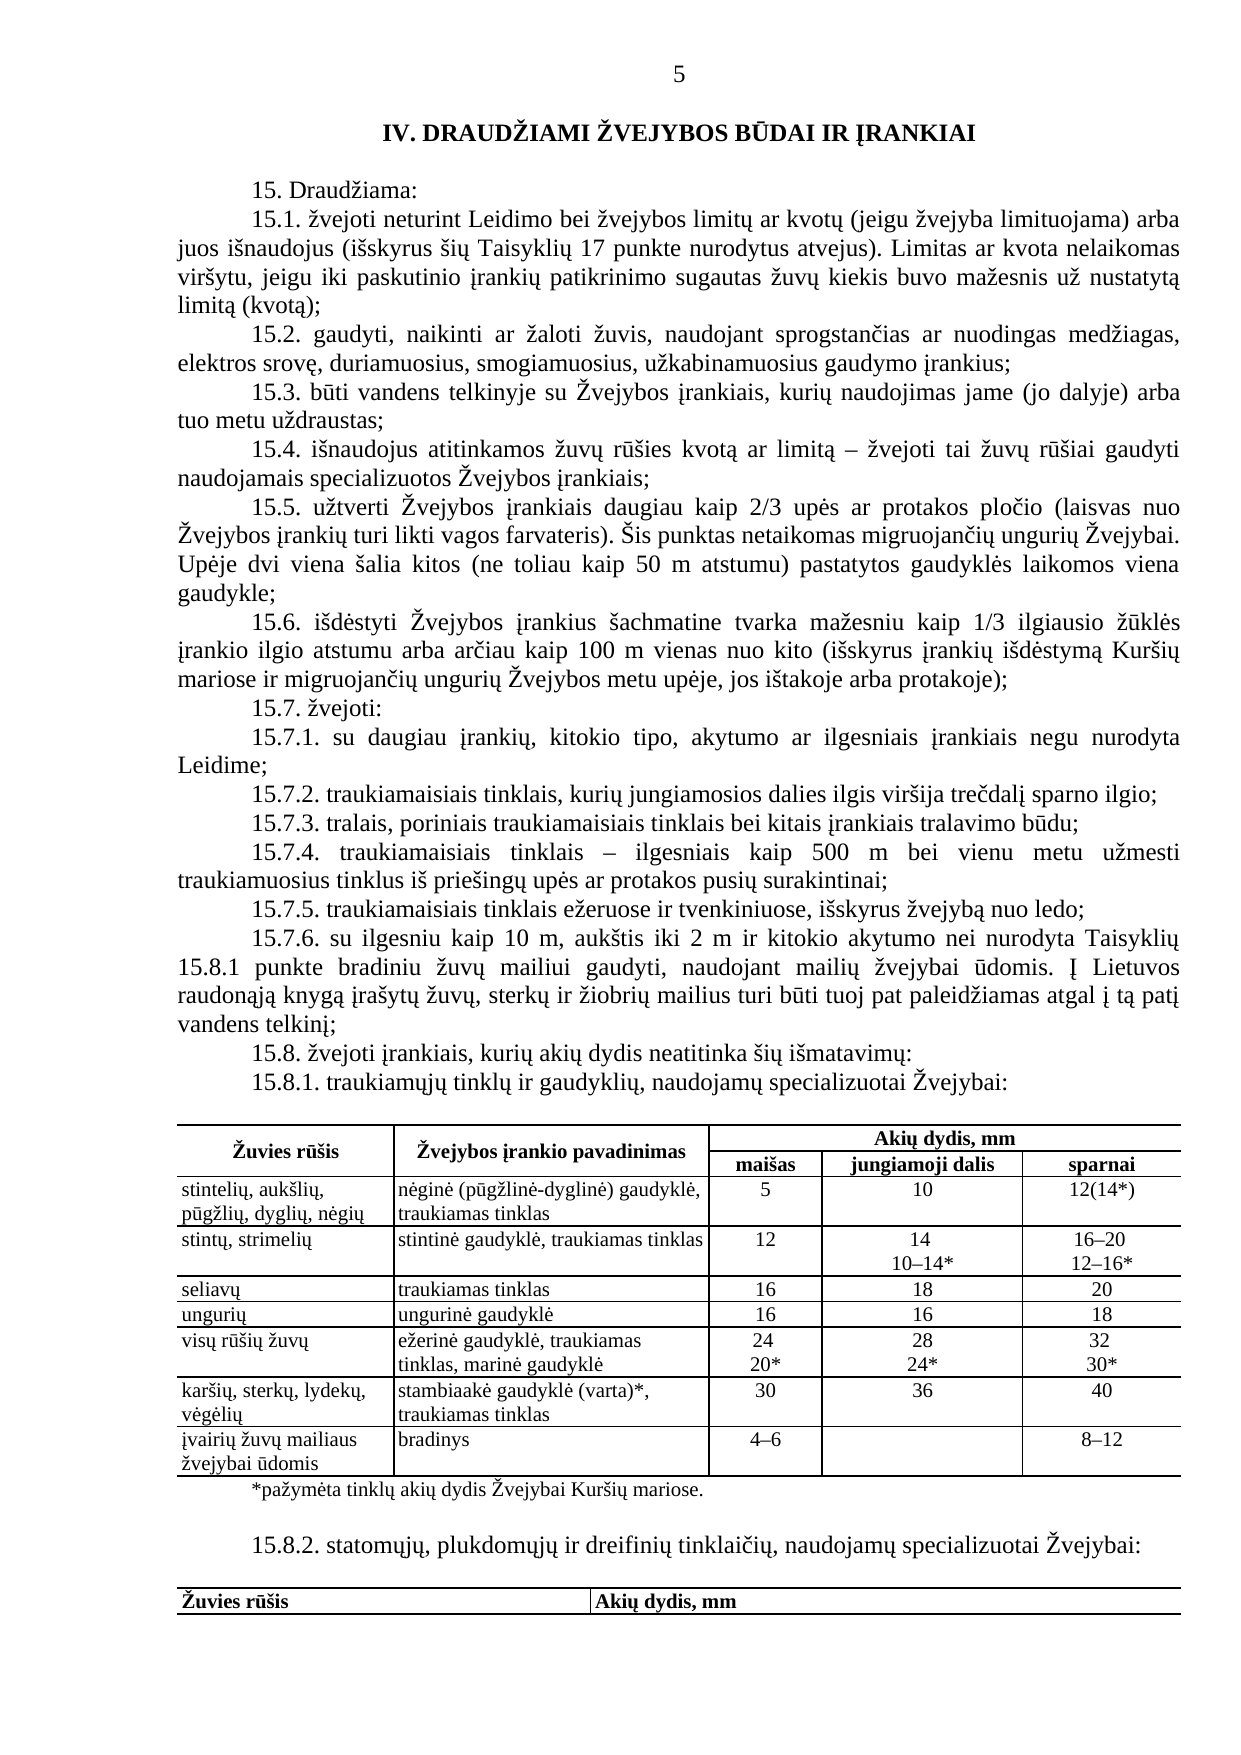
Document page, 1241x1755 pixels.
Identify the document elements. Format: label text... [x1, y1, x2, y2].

text 15.4. išnaudojus atitinkamos žuvų rūšies kvotą ar limitą – žvejoti tai žuvų rūšiai gaudyti naudojamais specializuotos Žvejybos įrankiais; [177, 434, 1181, 492]
table_cell bradinys [395, 1427, 708, 1475]
table_cell 30 [710, 1378, 821, 1426]
text 15.7. žvejoti: [177, 693, 1181, 722]
table_cell 14 10–14* [1018, 1227, 1022, 1275]
table_cell 18 [1018, 1277, 1022, 1301]
table_header Žuvies rūšis [177, 1126, 393, 1176]
table_cell 20 [1177, 1277, 1181, 1301]
table_cell 18 [1023, 1302, 1027, 1326]
table_cell 32 30* [1023, 1328, 1027, 1376]
table_cell [823, 1427, 1022, 1475]
text IV. DRAUDŽIAMI ŽVEJYBOS BŪDAI IR ĮRANKIAI [177, 118, 1181, 147]
table_cell 12 [710, 1227, 821, 1275]
text 15. Draudžiama: [177, 176, 1181, 204]
table_cell 20 [1023, 1277, 1027, 1301]
table_cell 36 [823, 1378, 1022, 1426]
text 15.7.3. tralais, poriniais traukiamaisiais tinklais bei kitais įrankiais tralavimo būdu; [177, 808, 1181, 837]
table_cell stintų, strimelių [177, 1227, 393, 1275]
table_header Žvejybos įrankio pavadinimas [395, 1126, 708, 1176]
text 15.7.6. su ilgesniu kaip 10 m, aukštis iki 2 m ir kitokio akytumo nei nurodyta Taisyklių 15.8.1 punkte bradiniu žuvų mailiui gaudyti, naudojant mailių žvejybai ūdomis. Į Lietuvos raudonąją knygą įrašytų žuvų, sterkų ir žiobrių mailius turi būti tuoj pat paleidžiamas atgal į tą patį vandens telkinį; [177, 923, 1181, 1038]
table_cell 12(14*) [1023, 1177, 1181, 1225]
text 15.7.2. traukiamaisiais tinklais, kurių jungiamosios dalies ilgis viršija trečdalį sparno ilgio; [177, 779, 1181, 808]
text 15.8.2. statomųjų, plukdomųjų ir dreifinių tinklaičių, naudojamų specializuotai Žvejybai: [177, 1530, 1181, 1558]
text 15.7.5. traukiamaisiais tinklais ežeruose ir tvenkiniuose, išskyrus žvejybą nuo ledo; [177, 894, 1181, 923]
table_cell 28 24* [1018, 1328, 1022, 1376]
text 15.7.1. su daugiau įrankių, kitokio tipo, akytumo ar ilgesniais įrankiais negu nurodyta Leidime; [177, 722, 1181, 779]
text 15.1. žvejoti neturint Leidimo bei žvejybos limitų ar kvotų (jeigu žvejyba limituojama) arba juos išnaudojus (išskyrus šių Taisyklių 17 punkte nurodytus atvejus). Limitas ar kvota nelaikomas viršytu, jeigu iki paskutinio įrankių patikrinimo sugautas žuvų kiekis buvo mažesnis už nustatytą limitą (kvotą); [177, 204, 1181, 319]
table_cell 32 30* [1177, 1328, 1181, 1376]
text *pažymėta tinklų akių dydis Žvejybai Kuršių mariose. [177, 1477, 1181, 1501]
text 15.8.1. traukiamųjų tinklų ir gaudyklių, naudojamų specializuotai Žvejybai: [177, 1067, 1181, 1096]
table_cell 4–6 [710, 1427, 821, 1475]
table_cell 5 [710, 1177, 821, 1225]
text 15.5. užtverti Žvejybos įrankiais daugiau kaip 2/3 upės ar protakos pločio (laisvas nuo Žvejybos įrankių turi likti vagos farvateris). Šis punktas netaikomas migruojančių ungurių Žvejybai. Upėje dvi viena šalia kitos (ne toliau kaip 50 m atstumu) pastatytos gaudyklės laikomos viena gaudykle; [177, 492, 1181, 607]
table_cell 10 [823, 1177, 1022, 1225]
table_cell 16 [1018, 1302, 1022, 1326]
text 15.3. būti vandens telkinyje su Žvejybos įrankiais, kurių naudojimas jame (jo dalyje) arba tuo metu uždraustas; [177, 377, 1181, 434]
text 15.6. išdėstyti Žvejybos įrankius šachmatine tvarka mažesniu kaip 1/3 ilgiausio žūklės įrankio ilgio atstumu arba arčiau kaip 100 m vienas nuo kito (išskyrus įrankių išdėstymą Kuršių mariose ir migruojančių ungurių Žvejybos metu upėje, jos ištakoje arba protakoje); [177, 607, 1181, 693]
text 15.2. gaudyti, naikinti ar žaloti žuvis, naudojant sprogstančias ar nuodingas medžiagas, elektros srovę, duriamuosius, smogiamuosius, užkabinamuosius gaudymo įrankius; [177, 319, 1181, 377]
text 15.7.4. traukiamaisiais tinklais – ilgesniais kaip 500 m bei vienu metu užmesti traukiamuosius tinklus iš priešingų upės ar protakos pusių surakintinai; [177, 837, 1181, 894]
table_cell stintinė gaudyklė, traukiamas tinklas [395, 1227, 708, 1275]
text 15.8. žvejoti įrankiais, kurių akių dydis neatitinka šių išmatavimų: [177, 1038, 1181, 1067]
table_cell 40 [1023, 1378, 1181, 1426]
table_cell visų rūšių žuvų [177, 1328, 393, 1376]
table_cell 18 [1177, 1302, 1181, 1326]
table_cell 8–12 [1023, 1427, 1181, 1475]
